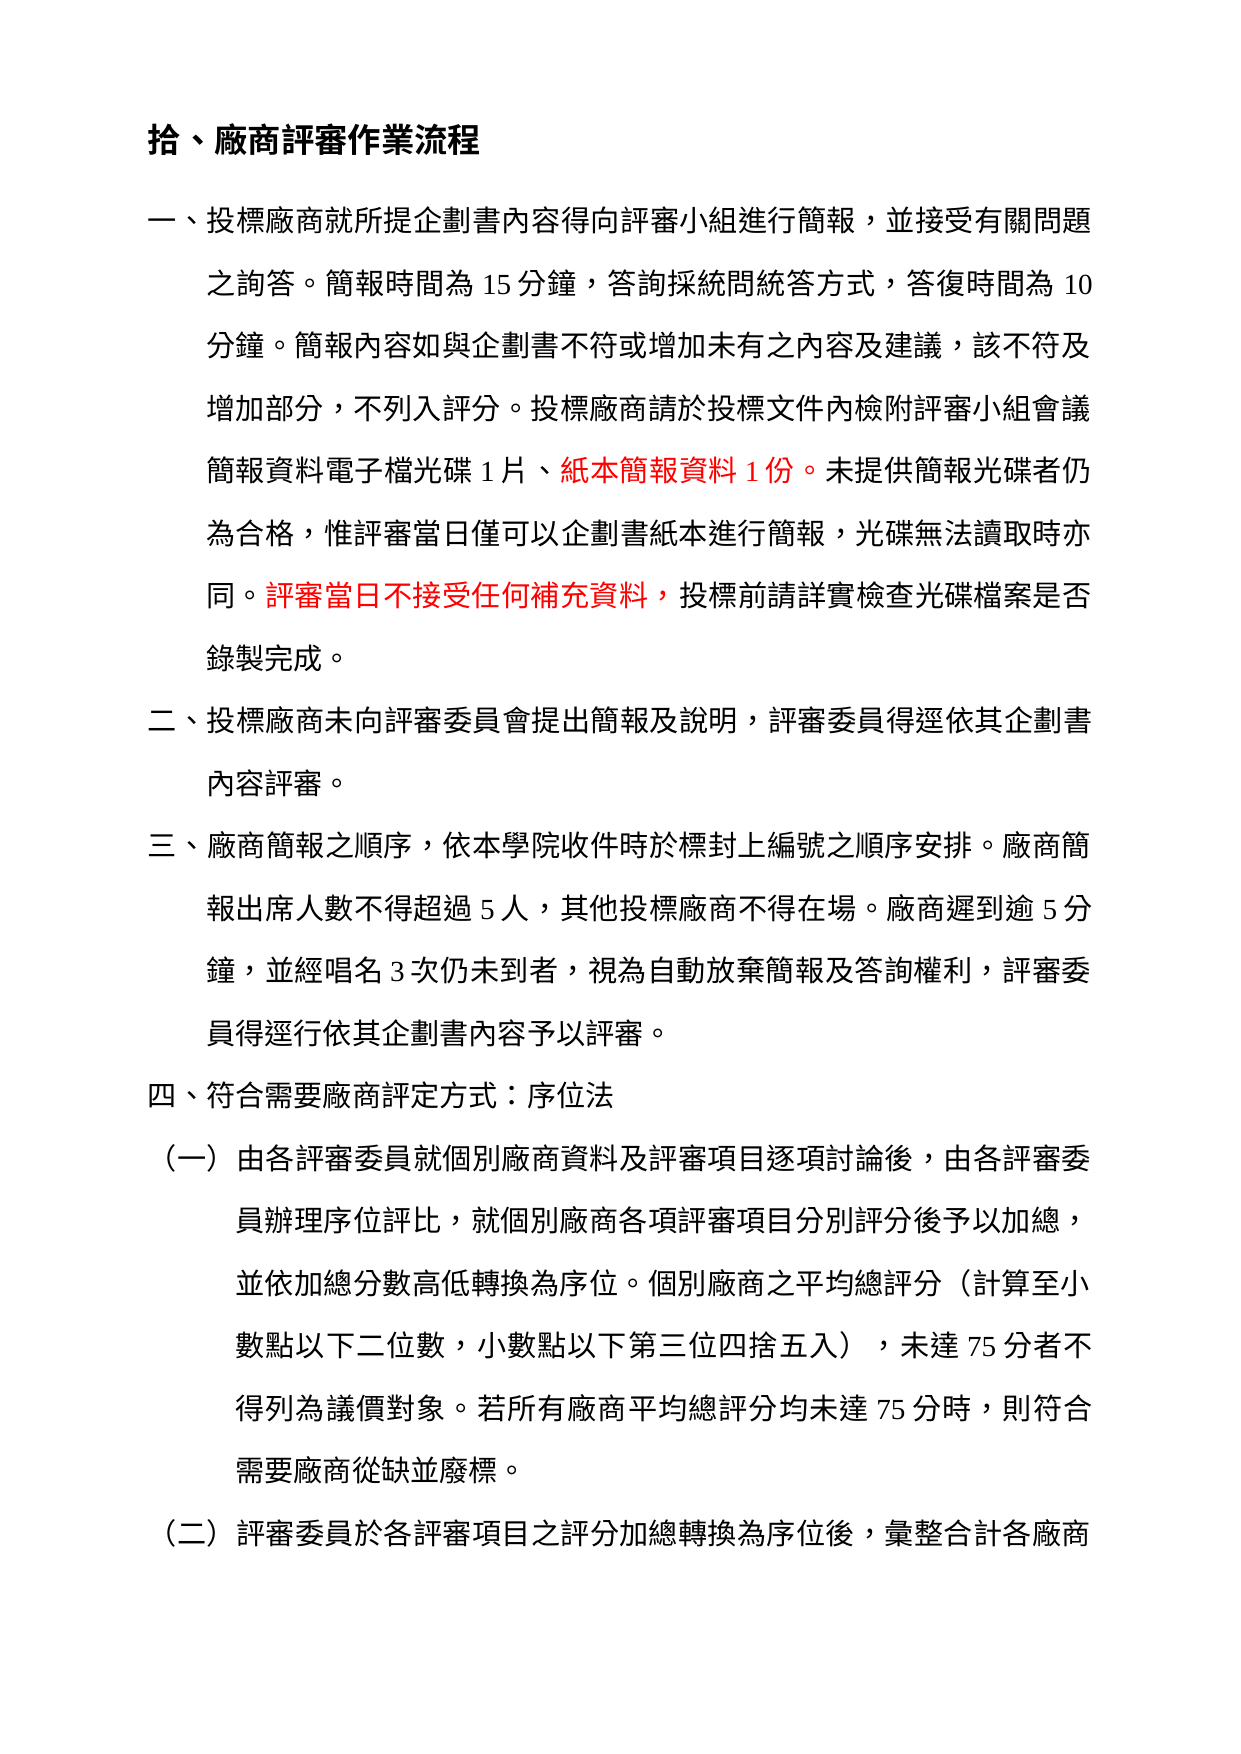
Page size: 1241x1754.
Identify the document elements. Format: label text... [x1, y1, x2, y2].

text 二、投標廠商未向評審委員會提出簡報及說明，評審委員得逕依其企劃書內容評審。 [148, 677, 1092, 802]
text 拾、廠商評審作業流程 [148, 96, 1092, 159]
text 三、廠商簡報之順序，依本學院收件時於標封上編號之順序安排。廠商簡報出席人數不得超過5人，其他投標廠商不得在場。廠商遲到逾5分鐘，並經唱名3次仍未到者，視為自動放棄簡報及答詢權利，評審委員得逕行依其企劃書內容予以評審。 [148, 802, 1092, 1052]
text （一）由各評審委員就個別廠商資料及評審項目逐項討論後，由各評審委員辦理序位評比，就個別廠商各項評審項目分別評分後予以加總，並依加總分數高低轉換為序位。個別廠商之平均總評分（計算至小數點以下二位數，小數點以下第三位四捨五入），未達75分者不得列為議價對象。若所有廠商平均總評分均未達75分時，則符合需要廠商從缺並廢標。 [148, 1115, 1092, 1490]
text 一、投標廠商就所提企劃書內容得向評審小組進行簡報，並接受有關問題之詢答。簡報時間為15分鐘，答詢採統問統答方式，答復時間為10分鐘。簡報內容如與企劃書不符或增加未有之內容及建議，該不符及增加部分，不列入評分。投標廠商請於投標文件內檢附評審小組會議簡報資料電子檔光碟1片、紙本簡報資料1份。未提供簡報光碟者仍為合格，惟評審當日僅可以企劃書紙本進行簡報，光碟無法讀取時亦同。評審當日不接受任何補充資料，投標前請詳實檢查光碟檔案是否錄製完成。 [148, 177, 1092, 677]
text 四、符合需要廠商評定方式：序位法 [148, 1052, 1092, 1115]
text （二）評審委員於各評審項目之評分加總轉換為序位後，彙整合計各廠商之序位，以平均總評分在75分以上之序位合計值最低廠商為第1名，經出席評審委員過半數之決定者為符合需要之優先議價廠商。平均總評分在75分以上之第2名以後廠商，且經出席評審委員過半數之決定者，亦得列為符合需要廠商。 [148, 1490, 1092, 1552]
